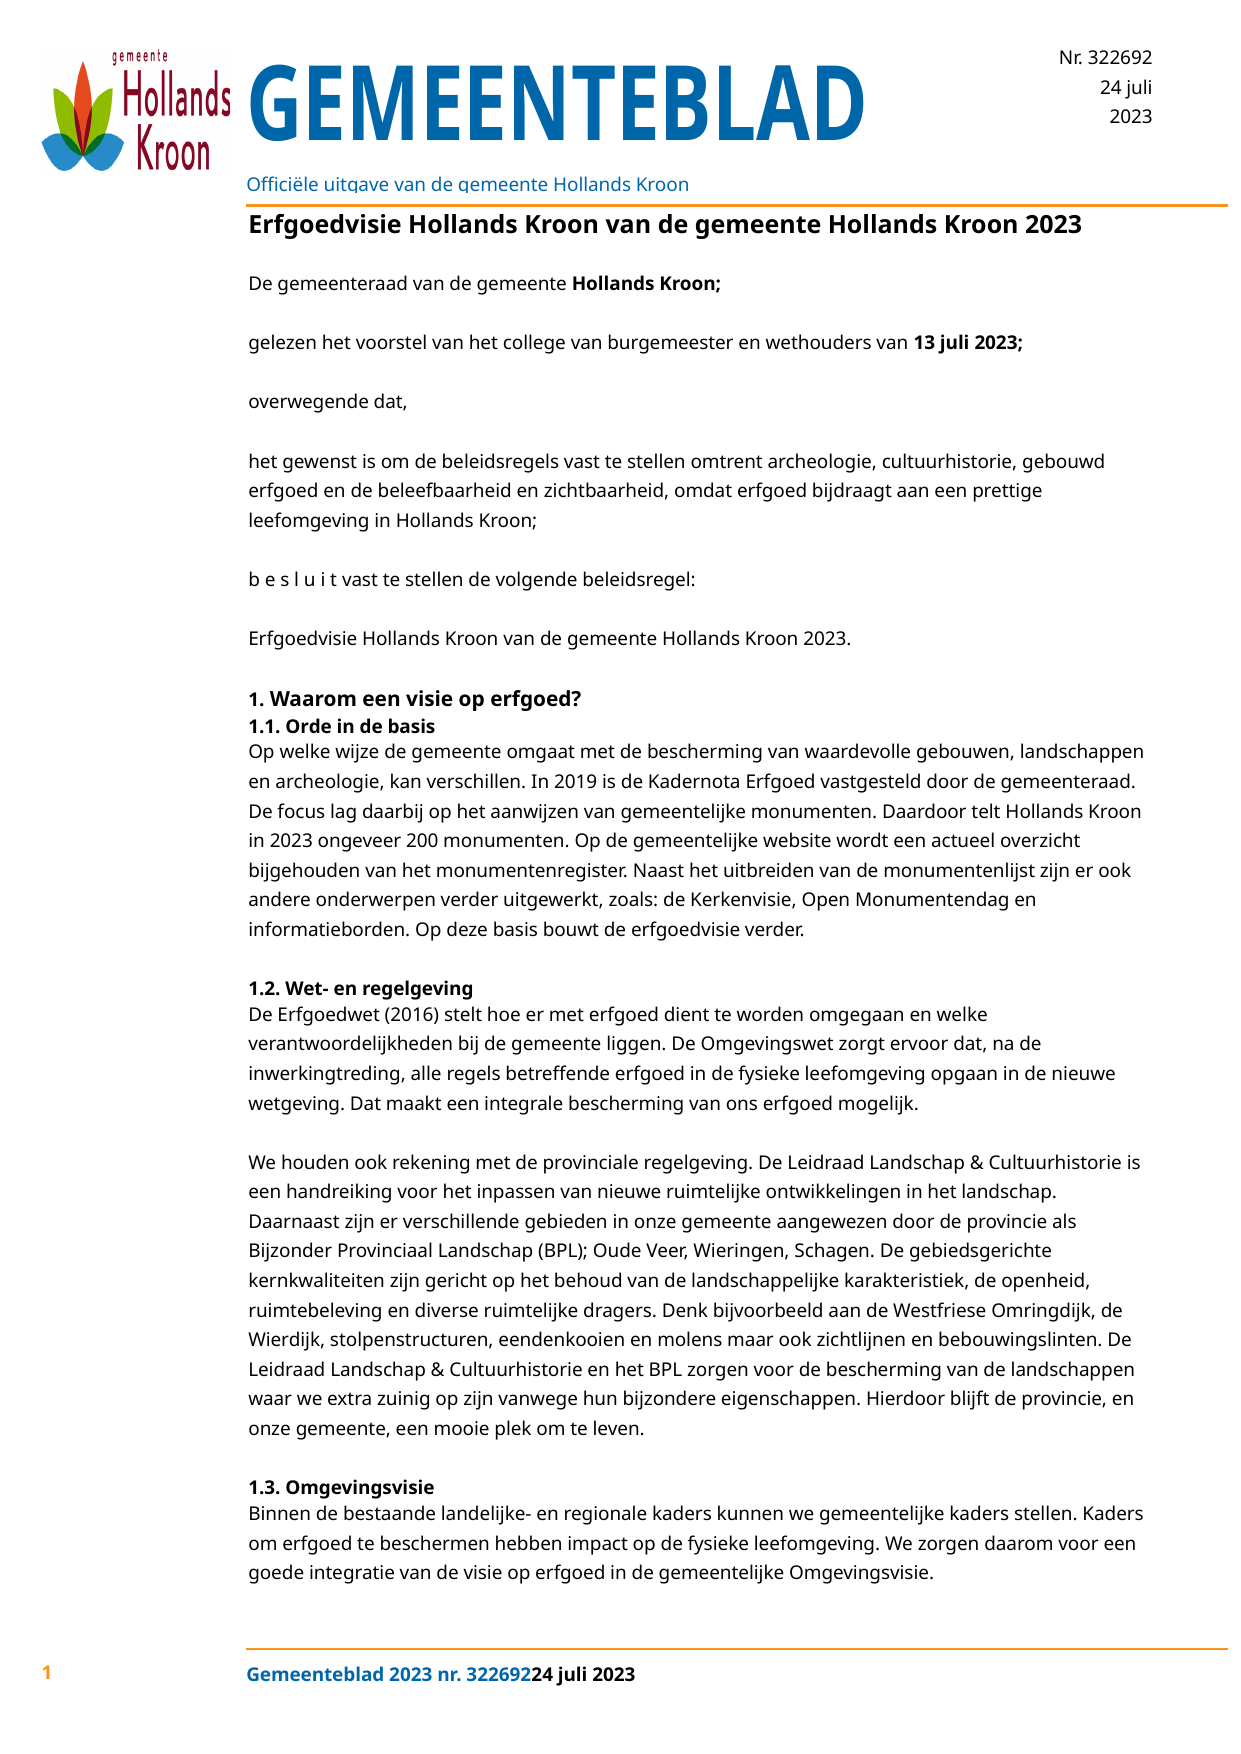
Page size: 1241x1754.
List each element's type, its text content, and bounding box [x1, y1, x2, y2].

text 1.3. Omgevingsvisie [248, 1474, 1152, 1500]
text het gewenst is om de beleidsregels vast te stellen omtrent archeologie, cultuurhistorie, gebouwd erfgoed en de beleefbaarheid en zichtbaarheid, omdat erfgoed bijdraagt aan een prettige leefomgeving in Hollands Kroon; [248, 448, 1152, 533]
text We houden ook rekening met de provinciale regelgeving. De Leidraad Landschap & Cultuurhistorie is een handreiking voor het inpassen van nieuwe ruimtelijke ontwikkelingen in het landschap. Daarnaast zijn er verschillende gebieden in onze gemeente aangewezen door de provincie als Bijzonder Provinciaal Landschap (BPL); Oude Veer, Wieringen, Schagen. De gebiedsgerichte kernkwaliteiten zijn gericht op het behoud van de landschappelijke karakteristiek, de openheid, ruimtebeleving en diverse ruimtelijke dragers. Denk bijvoorbeeld aan de Westfriese Omringdijk, de Wierdijk, stolpenstructuren, eendenkooien en molens maar ook zichtlijnen en bebouwingslinten. De Leidraad Landschap & Cultuurhistorie en het BPL zorgen voor de bescherming van de landschappen waar we extra zuinig op zijn vanwege hun bijzondere eigenschappen. Hierdoor blijft de provincie, en onze gemeente, een mooie plek om te leven. [248, 1149, 1152, 1441]
text De Erfgoedwet (2016) stelt hoe er met erfgoed dient te worden omgegaan en welke verantwoordelijkheden bij de gemeente liggen. De Omgevingswet zorgt ervoor dat, na de inwerkingtreding, alle regels betreffende erfgoed in de fysieke leefomgeving opgaan in de nieuwe wetgeving. Dat maakt een integrale bescherming van ons erfgoed mogelijk. [248, 1001, 1152, 1116]
text gelezen het voorstel van het college van burgemeester en wethouders van 13 juli 2023; [248, 329, 1152, 355]
text 1. Waarom een visie op erfgoed? [248, 684, 1152, 713]
picture [41, 47, 231, 172]
text Erfgoedvisie Hollands Kroon van de gemeente Hollands Kroon 2023. [248, 625, 1152, 651]
text Erfgoedvisie Hollands Kroon van de gemeente Hollands Kroon 2023 [248, 207, 1152, 241]
text De gemeenteraad van de gemeente Hollands Kroon; [248, 270, 1152, 296]
text 1.1. Orde in de basis [248, 713, 1152, 739]
text 1.2. Wet- en regelgeving [248, 975, 1152, 1001]
text overwegende dat, [248, 389, 1152, 414]
text Binnen de bestaande landelijke- en regionale kaders kunnen we gemeentelijke kaders stellen. Kaders om erfgoed te beschermen hebben impact op de fysieke leefomgeving. We zorgen daarom voor een goede integratie van de visie op erfgoed in de gemeentelijke Omgevingsvisie. [248, 1500, 1152, 1585]
text b e s l u i t vast te stellen de volgende beleidsregel: [248, 566, 1152, 592]
text Op welke wijze de gemeente omgaat met de bescherming van waardevolle gebouwen, landschappen en archeologie, kan verschillen. In 2019 is de Kadernota Erfgoed vastgesteld door de gemeenteraad. De focus lag daarbij op het aanwijzen van gemeentelijke monumenten. Daardoor telt Hollands Kroon in 2023 ongeveer 200 monumenten. Op de gemeentelijke website wordt een actueel overzicht bijgehouden van het monumentenregister. Naast het uitbreiden van de monumentenlijst zijn er ook andere onderwerpen verder uitgewerkt, zoals: de Kerkenvisie, Open Monumentendag en informatieborden. Op deze basis bouwt de erfgoedvisie verder. [248, 739, 1152, 942]
